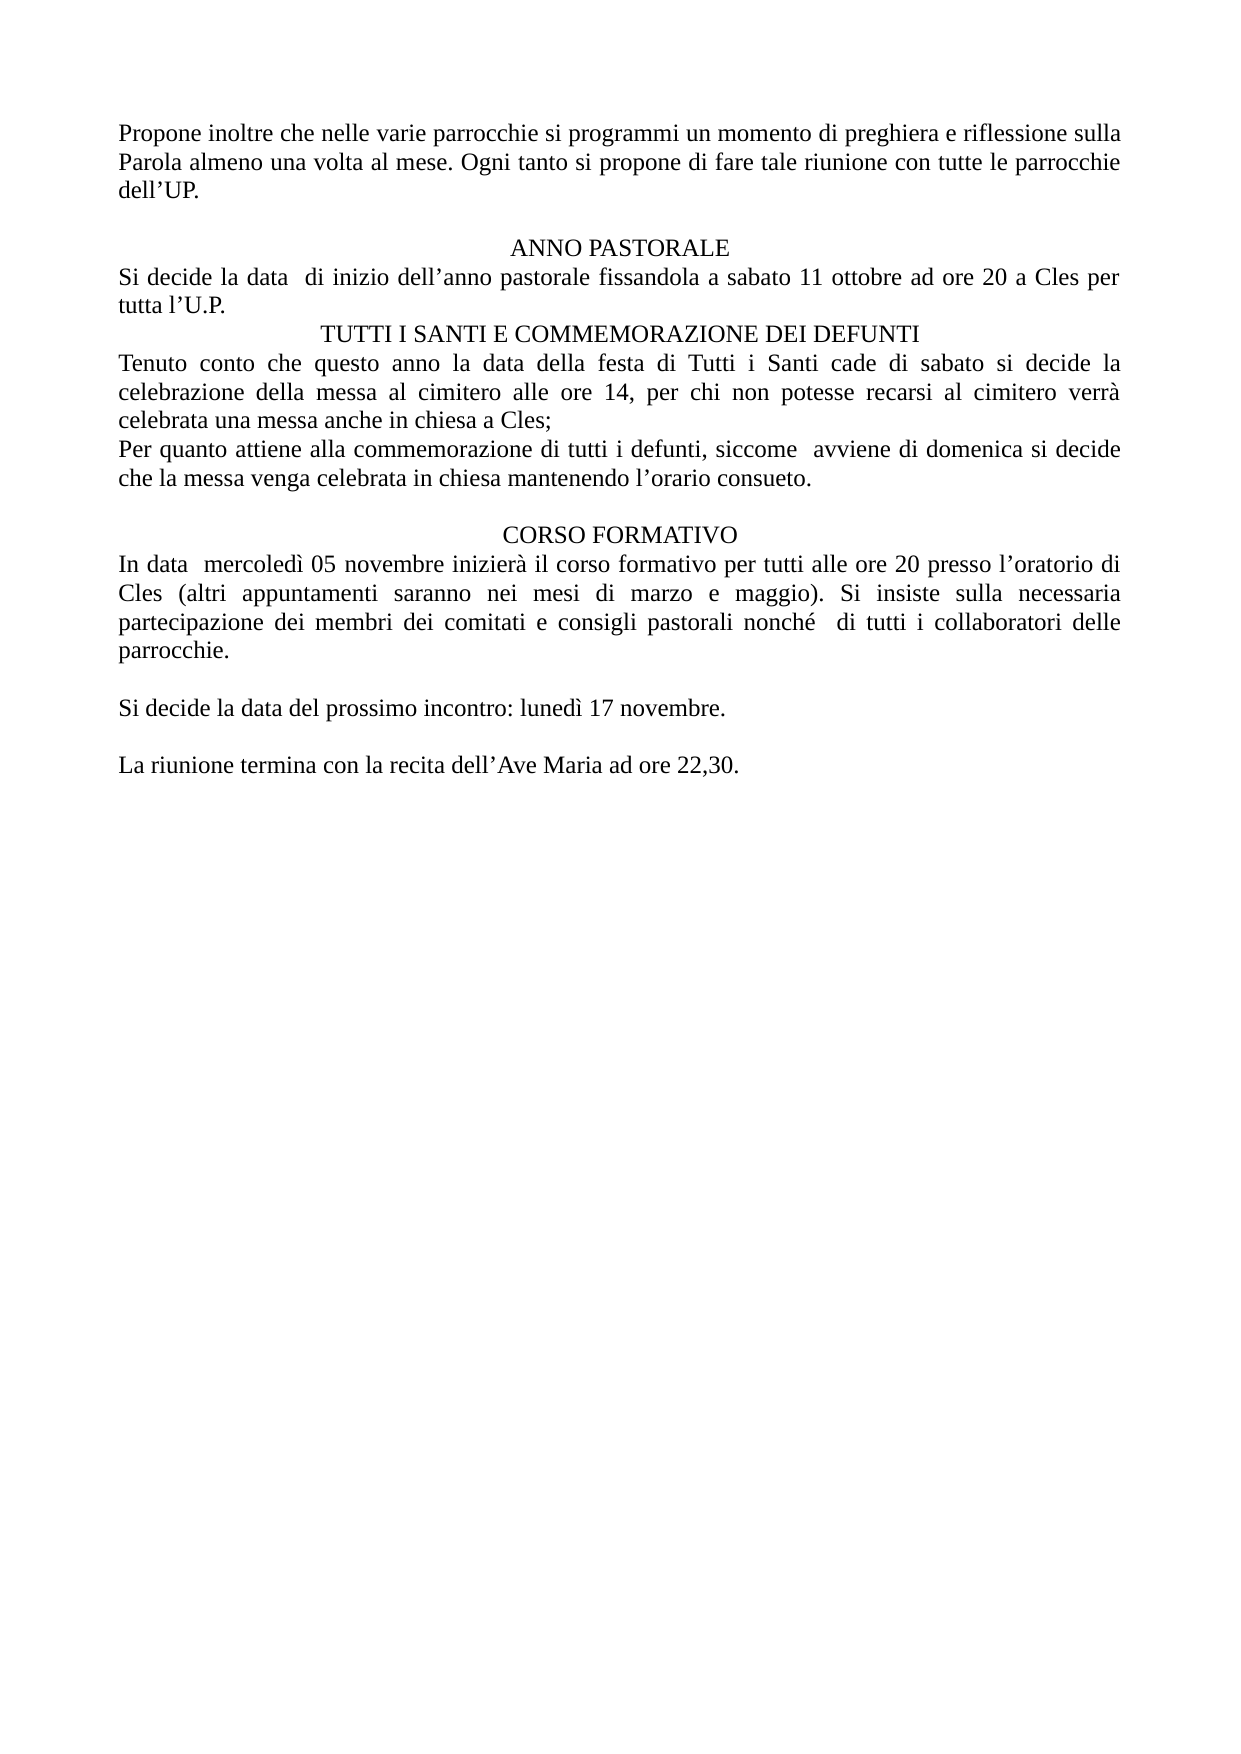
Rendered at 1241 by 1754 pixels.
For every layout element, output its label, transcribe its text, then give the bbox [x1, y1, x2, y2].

text ANNO PASTORALE [118, 233, 1122, 262]
text TUTTI I SANTI E COMMEMORAZIONE DEI DEFUNTI [118, 319, 1122, 348]
text Si decide la data del prossimo incontro: lunedì 17 novembre. [118, 693, 1122, 722]
text In data mercoledì 05 novembre inizierà il corso formativo per tutti alle ore 20 presso l’oratorio di Cles (altri appuntamenti saranno nei mesi di marzo e maggio). Si insiste sulla necessaria partecipazione dei membri dei comitati e consigli pastorali nonché di tutti i collaboratori delle parrocchie. [118, 549, 1122, 664]
text Per quanto attiene alla commemorazione di tutti i defunti, siccome avviene di domenica si decide che la messa venga celebrata in chiesa mantenendo l’orario consueto. [118, 434, 1122, 492]
text La riunione termina con la recita dell’Ave Maria ad ore 22,30. [118, 751, 1122, 779]
text Si decide la data di inizio dell’anno pastorale fissandola a sabato 11 ottobre ad ore 20 a Cles per tutta l’U.P. [118, 262, 1122, 319]
text CORSO FORMATIVO [118, 521, 1122, 549]
text Tenuto conto che questo anno la data della festa di Tutti i Santi cade di sabato si decide la celebrazione della messa al cimitero alle ore 14, per chi non potesse recarsi al cimitero verrà celebrata una messa anche in chiesa a Cles; [118, 348, 1122, 434]
text Propone inoltre che nelle varie parrocchie si programmi un momento di preghiera e riflessione sulla Parola almeno una volta al mese. Ogni tanto si propone di fare tale riunione con tutte le parrocchie dell’UP. [118, 118, 1122, 204]
